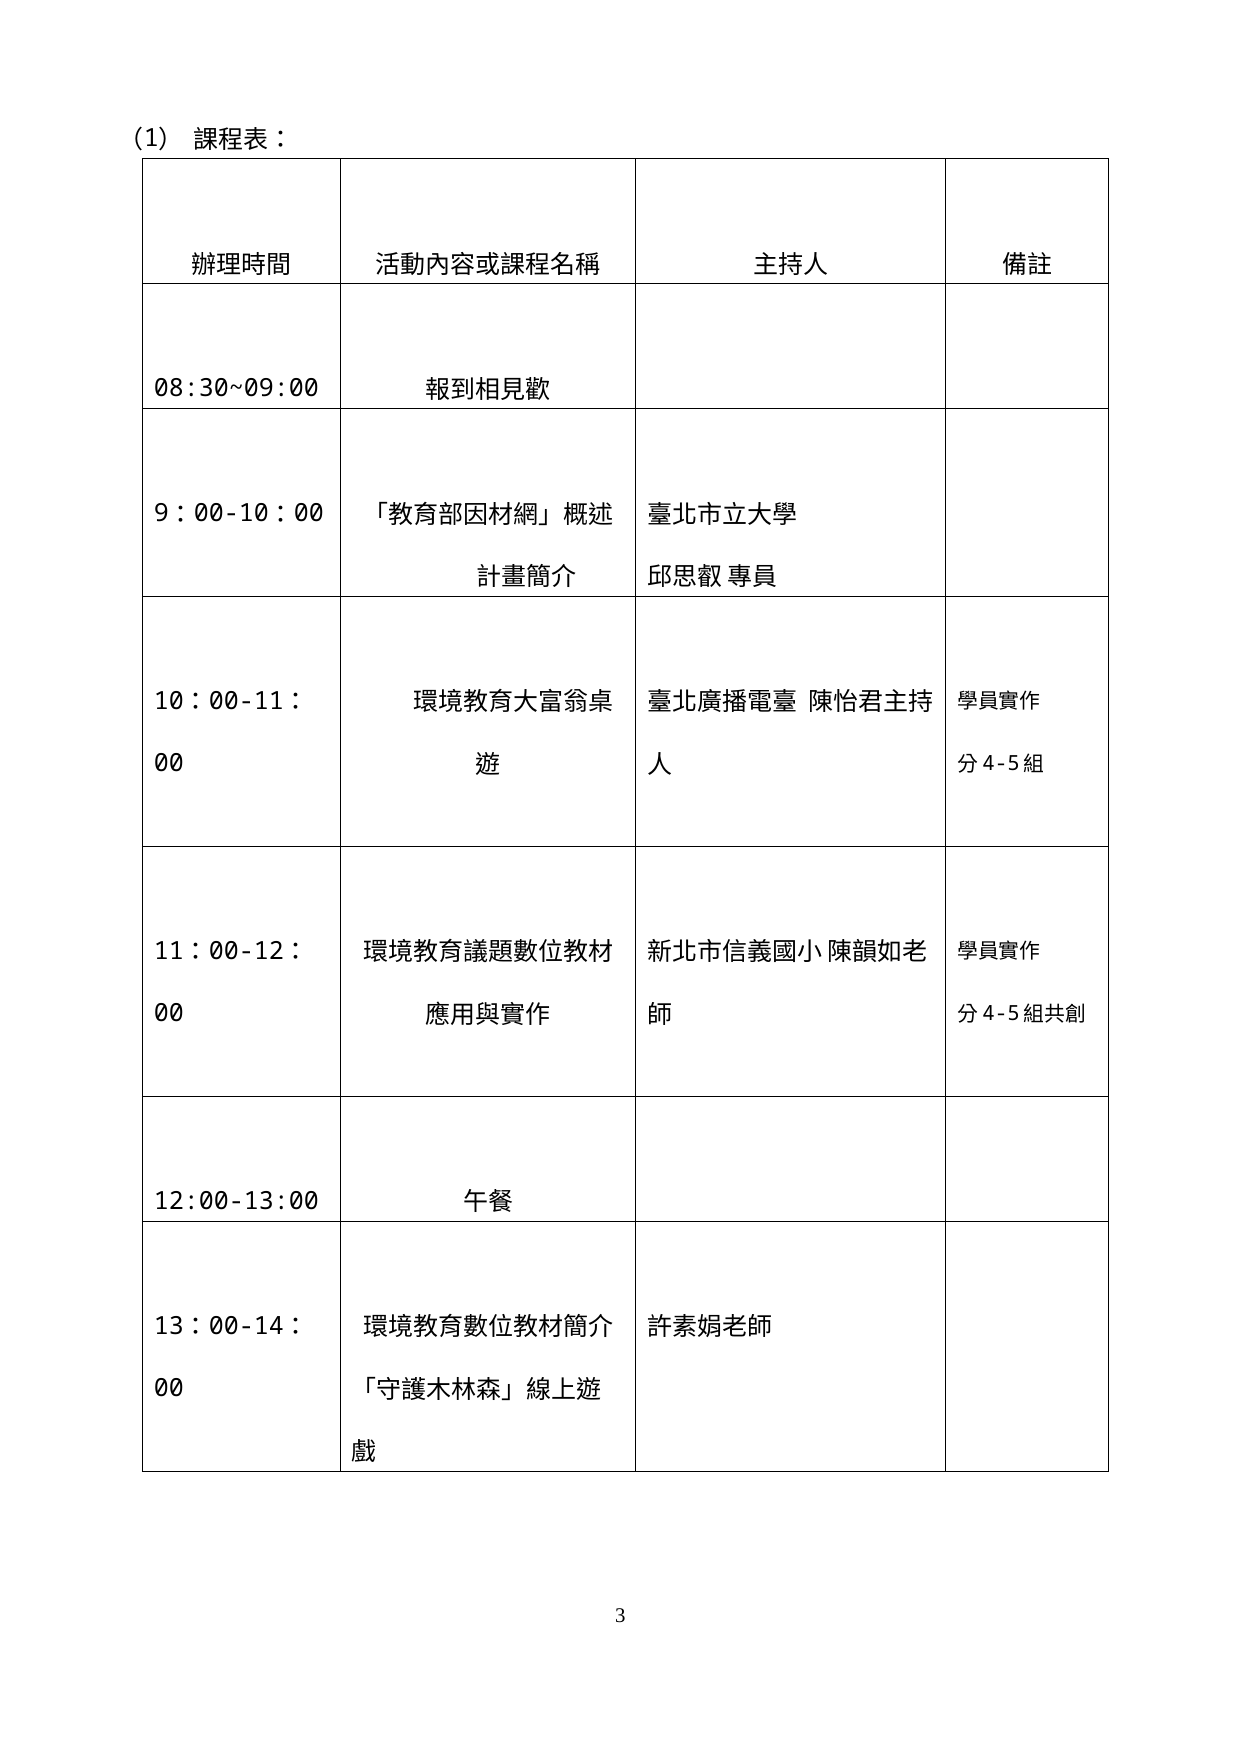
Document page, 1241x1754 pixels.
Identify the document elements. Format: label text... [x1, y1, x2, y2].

table_cell 08:30~09:00 [143, 284, 340, 408]
list 課程表： [119, 96, 1165, 158]
table_cell 臺北市立大學 邱思叡 專員 [636, 409, 945, 596]
table_cell 臺北廣播電臺 陳怡君主持人 [636, 597, 945, 846]
table_cell 報到相見歡 [341, 284, 635, 408]
table_cell 11：00-12：00 [143, 847, 340, 1096]
table_cell 許素娟老師 [636, 1222, 945, 1471]
table_cell 環境教育數位教材簡介 「守護木林森」線上遊戲 [341, 1222, 635, 1471]
table_cell [636, 284, 945, 408]
table_cell [946, 1097, 1108, 1221]
table_cell 「教育部因材網」概述 計畫簡介 [341, 409, 635, 596]
table_cell 午餐 [341, 1097, 635, 1221]
table_cell 學員實作 分4-5組 [946, 597, 1108, 846]
table_header 主持人 [636, 159, 945, 283]
table_cell [636, 1097, 945, 1221]
table_cell 環境教育議題數位教材應用與實作 [341, 847, 635, 1096]
table_cell [946, 1222, 1108, 1471]
table_header 辦理時間 [143, 159, 340, 283]
table_cell 9：00-10：00 [143, 409, 340, 596]
table_cell 13：00-14：00 [143, 1222, 340, 1471]
table_cell [946, 284, 1108, 408]
table_cell 12:00-13:00 [143, 1097, 340, 1221]
table_cell 學員實作 分4-5組共創 [946, 847, 1108, 1096]
table_cell [946, 409, 1108, 596]
table_cell 10：00-11：00 [143, 597, 340, 846]
table_cell 環境教育大富翁桌遊 [341, 597, 635, 846]
table_header 備註 [946, 159, 1108, 283]
table_header 活動內容或課程名稱 [341, 159, 635, 283]
table_cell 新北市信義國小 陳韻如老師 [636, 847, 945, 1096]
